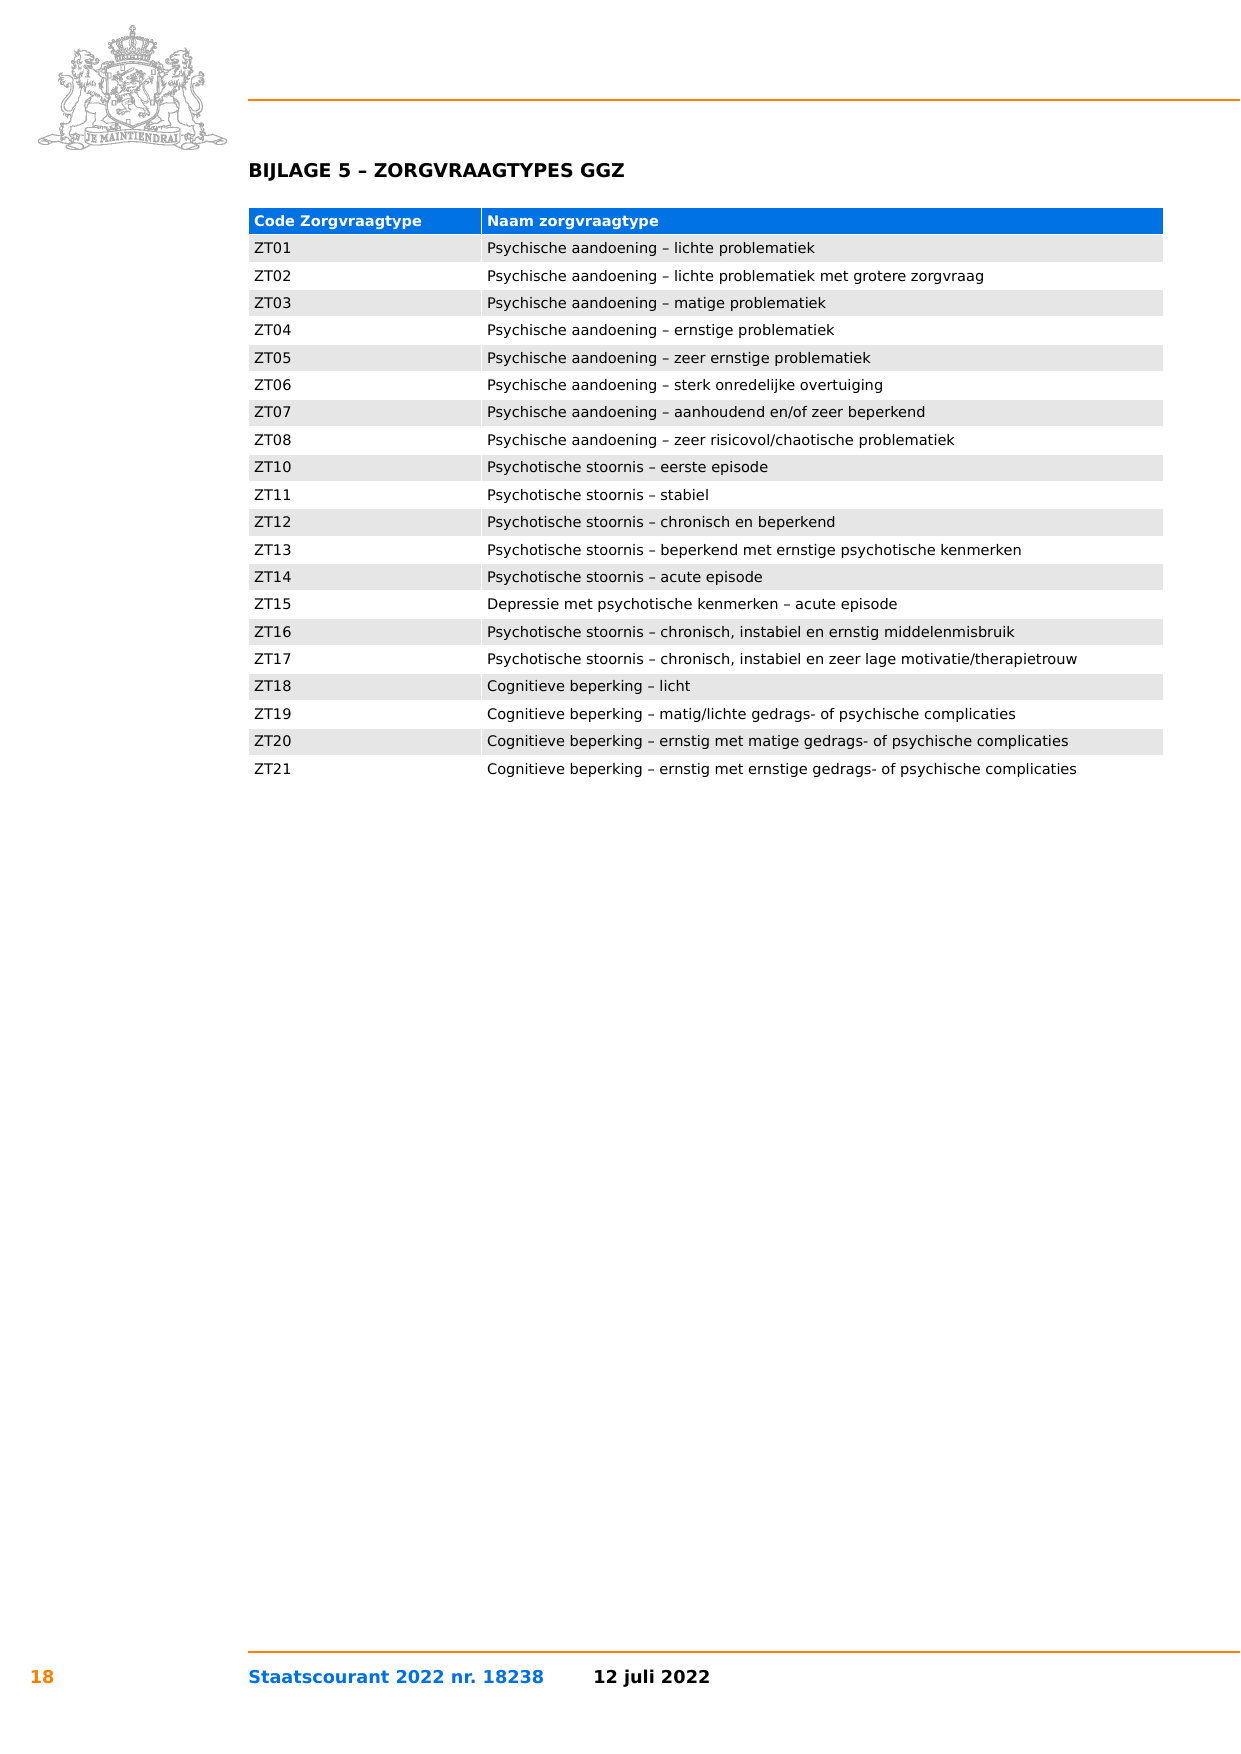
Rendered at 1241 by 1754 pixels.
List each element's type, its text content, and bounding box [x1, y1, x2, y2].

table_cell Depressie met psychotische kenmerken – acute episode [482, 591, 1163, 618]
table_cell ZT12 [249, 509, 481, 536]
table_cell ZT17 [249, 646, 481, 673]
table_cell ZT01 [249, 235, 481, 262]
table_cell Psychotische stoornis – chronisch en beperkend [482, 509, 1163, 536]
table_cell ZT02 [249, 263, 481, 289]
table_cell Psychische aandoening – aanhoudend en/of zeer beperkend [482, 400, 1163, 426]
table_cell Cognitieve beperking – ernstig met ernstige gedrags- of psychische complicaties [482, 756, 1163, 782]
table_cell ZT07 [249, 400, 481, 426]
table_cell ZT04 [249, 318, 481, 344]
table_cell Psychische aandoening – lichte problematiek met grotere zorgvraag [482, 263, 1163, 289]
table_cell ZT21 [249, 756, 481, 782]
table_cell Psychotische stoornis – chronisch, instabiel en zeer lage motivatie/therapietrouw [482, 646, 1163, 673]
table_cell Psychotische stoornis – beperkend met ernstige psychotische kenmerken [482, 537, 1163, 563]
table_cell Psychotische stoornis – acute episode [482, 564, 1163, 590]
table_cell Psychische aandoening – ernstige problematiek [482, 318, 1163, 344]
table_cell ZT11 [249, 482, 481, 508]
table_cell Psychische aandoening – sterk onredelijke overtuiging [482, 372, 1163, 399]
table_cell Psychische aandoening – zeer risicovol/chaotische problematiek [482, 427, 1163, 453]
table_cell ZT10 [249, 455, 481, 481]
table_cell ZT03 [249, 290, 481, 316]
table_cell Cognitieve beperking – licht [482, 674, 1163, 700]
picture [38, 25, 227, 150]
subtitle BIJLAGE 5 – ZORGVRAAGTYPES GGZ [248, 160, 1163, 182]
table_cell ZT13 [249, 537, 481, 563]
table_cell ZT06 [249, 372, 481, 399]
table_cell Psychotische stoornis – eerste episode [482, 455, 1163, 481]
table_cell ZT08 [249, 427, 481, 453]
table_header Code Zorgvraagtype [249, 208, 481, 234]
table_cell ZT15 [249, 591, 481, 618]
table_cell ZT16 [249, 619, 481, 645]
table_cell Psychische aandoening – zeer ernstige problematiek [482, 345, 1163, 371]
table_cell ZT05 [249, 345, 481, 371]
table_cell ZT19 [249, 701, 481, 727]
table_cell Psychische aandoening – matige problematiek [482, 290, 1163, 316]
table_header Naam zorgvraagtype [482, 208, 1163, 234]
table_cell Psychische aandoening – lichte problematiek [482, 235, 1163, 262]
table_cell Psychotische stoornis – chronisch, instabiel en ernstig middelenmisbruik [482, 619, 1163, 645]
table_cell ZT14 [249, 564, 481, 590]
table_cell Psychotische stoornis – stabiel [482, 482, 1163, 508]
table_cell Cognitieve beperking – matig/lichte gedrags- of psychische complicaties [482, 701, 1163, 727]
table_cell Cognitieve beperking – ernstig met matige gedrags- of psychische complicaties [482, 729, 1163, 755]
table_cell ZT20 [249, 729, 481, 755]
table_cell ZT18 [249, 674, 481, 700]
